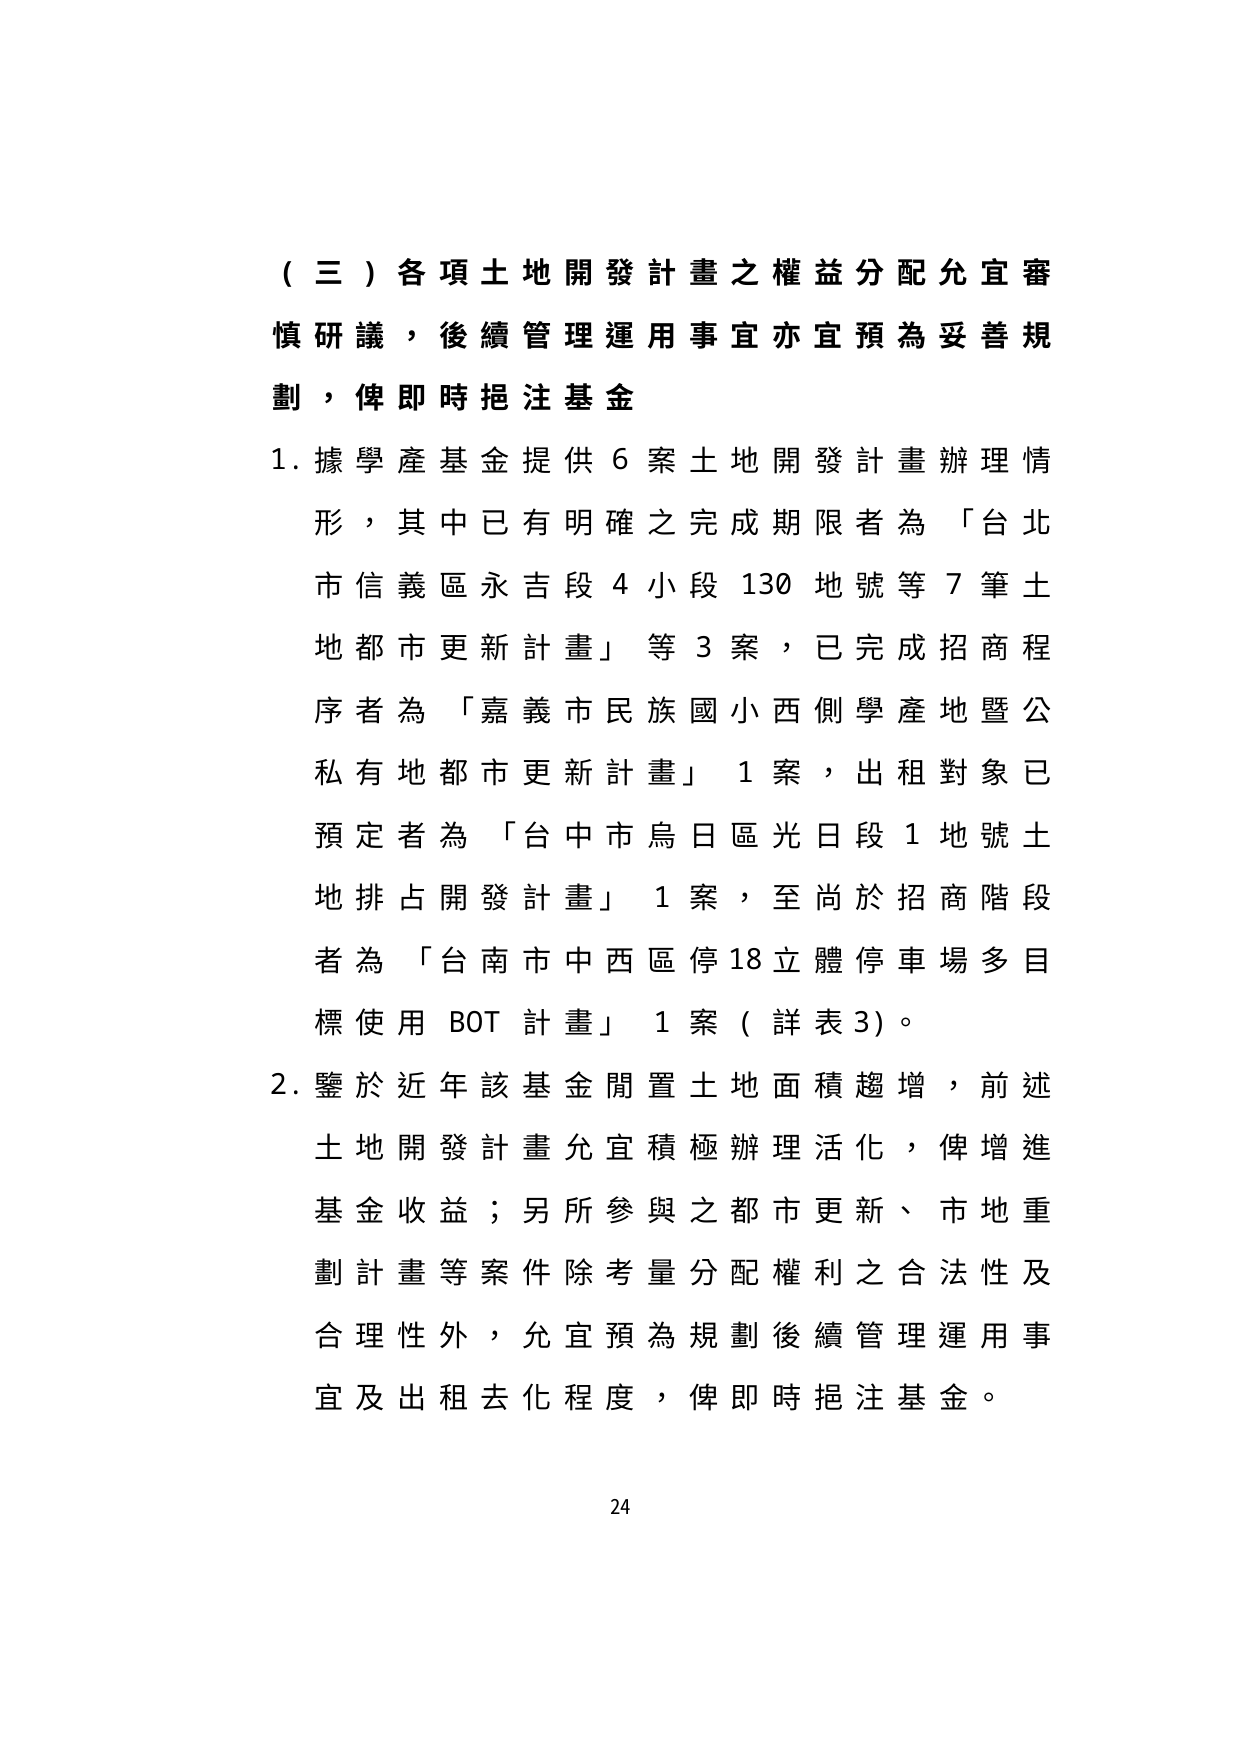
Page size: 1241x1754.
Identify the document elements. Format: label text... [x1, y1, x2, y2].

text 1.據學產基金提供6案土地開發計畫辦理情形，其中已有明確之完成期限者為「台北市信義區永吉段4小段130地號等7筆土地都市更新計畫」等3案，已完成招商程序者為「嘉義市民族國小西側學產地暨公私有地都市更新計畫」1案，出租對象已預定者為「台中市烏日區光日段1地號土地排占開發計畫」1案，至尚於招商階段者為「台南市中西區停18立體停車場多目標使用BOT計畫」1案(詳表3)。 [261, 417, 1058, 1042]
text 2.鑒於近年該基金閒置土地面積趨增，前述土地開發計畫允宜積極辦理活化，俾增進基金收益；另所參與之都市更新、市地重劃計畫等案件除考量分配權利之合法性及合理性外，允宜預為規劃後續管理運用事宜及出租去化程度，俾即時挹注基金。 [261, 1042, 1058, 1417]
text (三)各項土地開發計畫之權益分配允宜審慎研議，後續管理運用事宜亦宜預為妥善規劃，俾即時挹注基金 [235, 229, 1058, 417]
